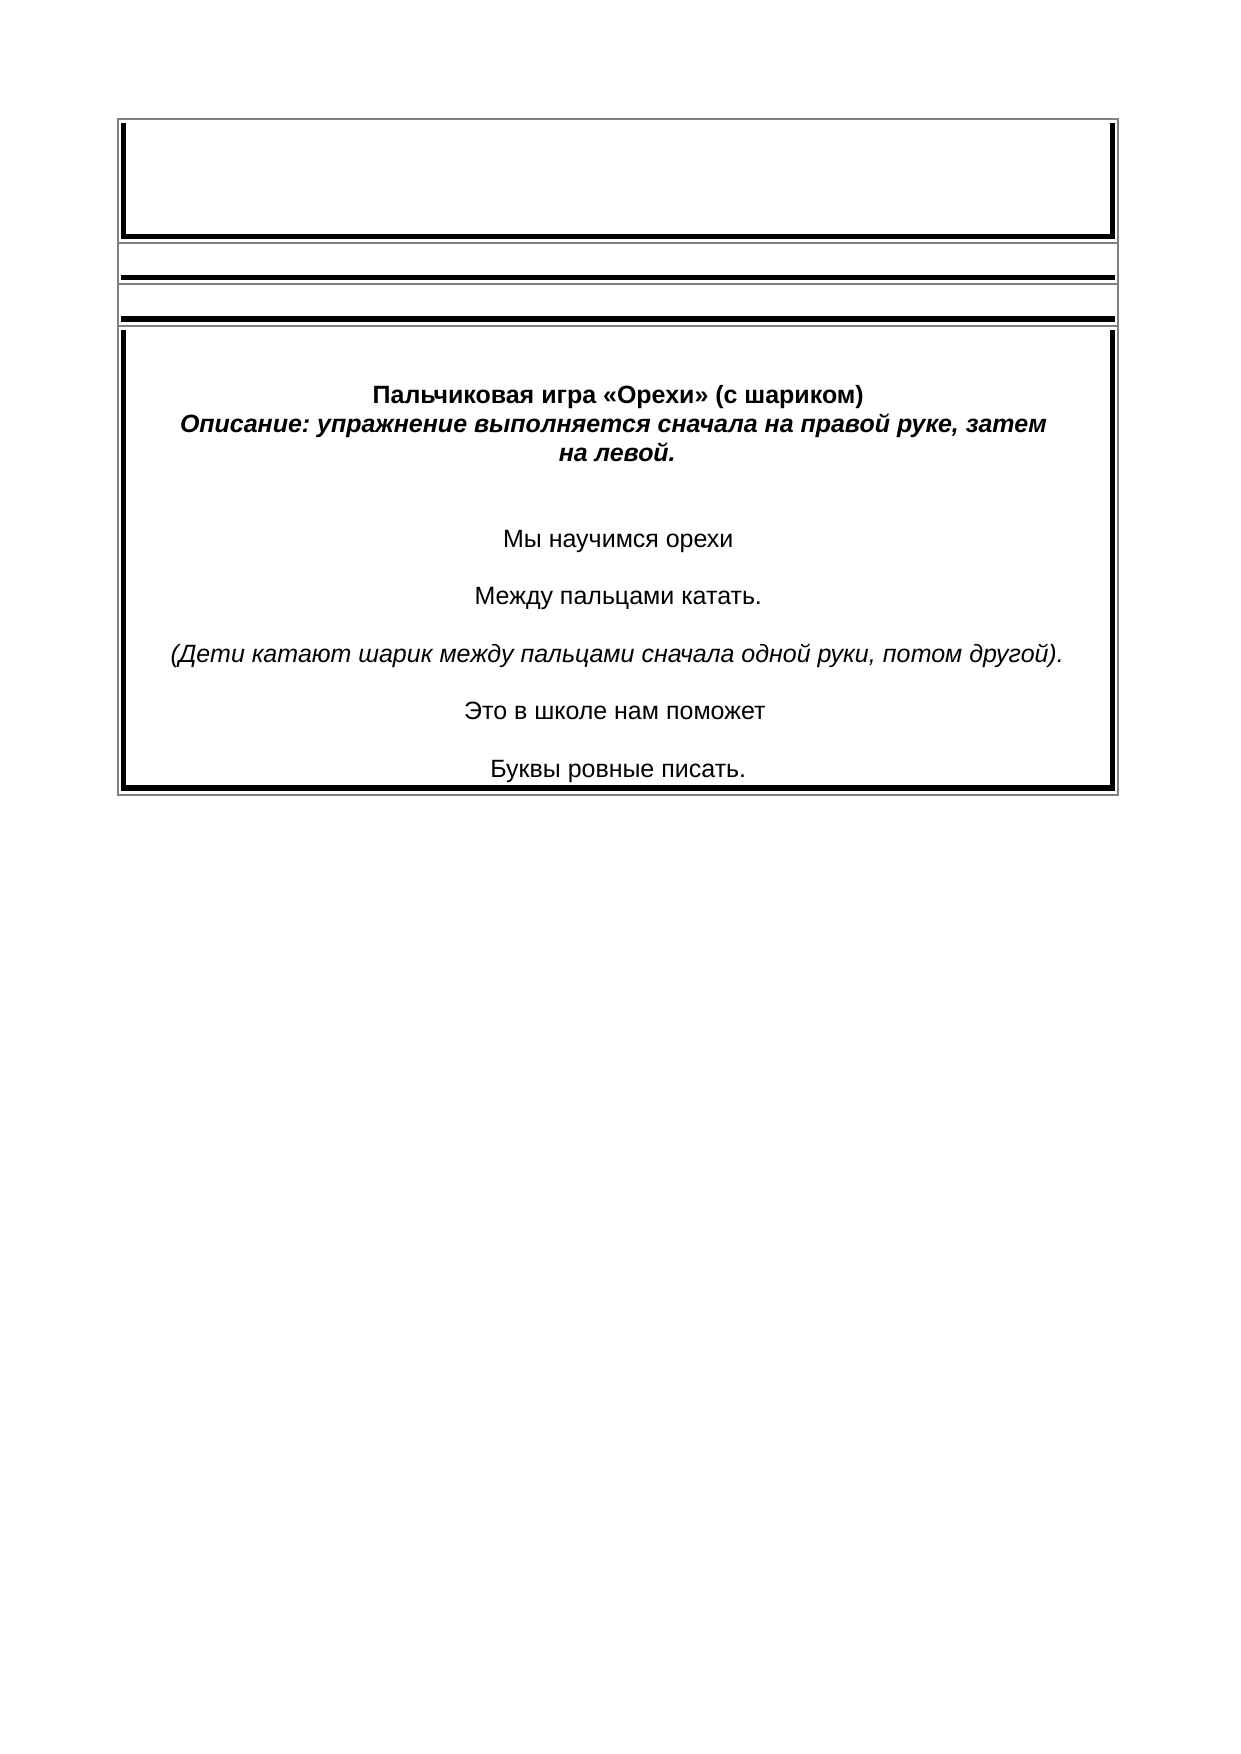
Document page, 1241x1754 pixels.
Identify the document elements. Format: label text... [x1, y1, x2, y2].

table_cell Пальчиковая игра «Орехи» (с шариком) Описание: упражнение выполняется сначала на правой руке, затем на левой. Мы научимся орехи Между пальцами катать. (Дети катают шарик между пальцами сначала одной руки, по­том другой). Это в школе нам поможет Буквы ровные писать. [119, 327, 1117, 793]
table_cell [119, 285, 1117, 324]
table_cell [119, 120, 1117, 242]
table_cell [119, 244, 1117, 283]
